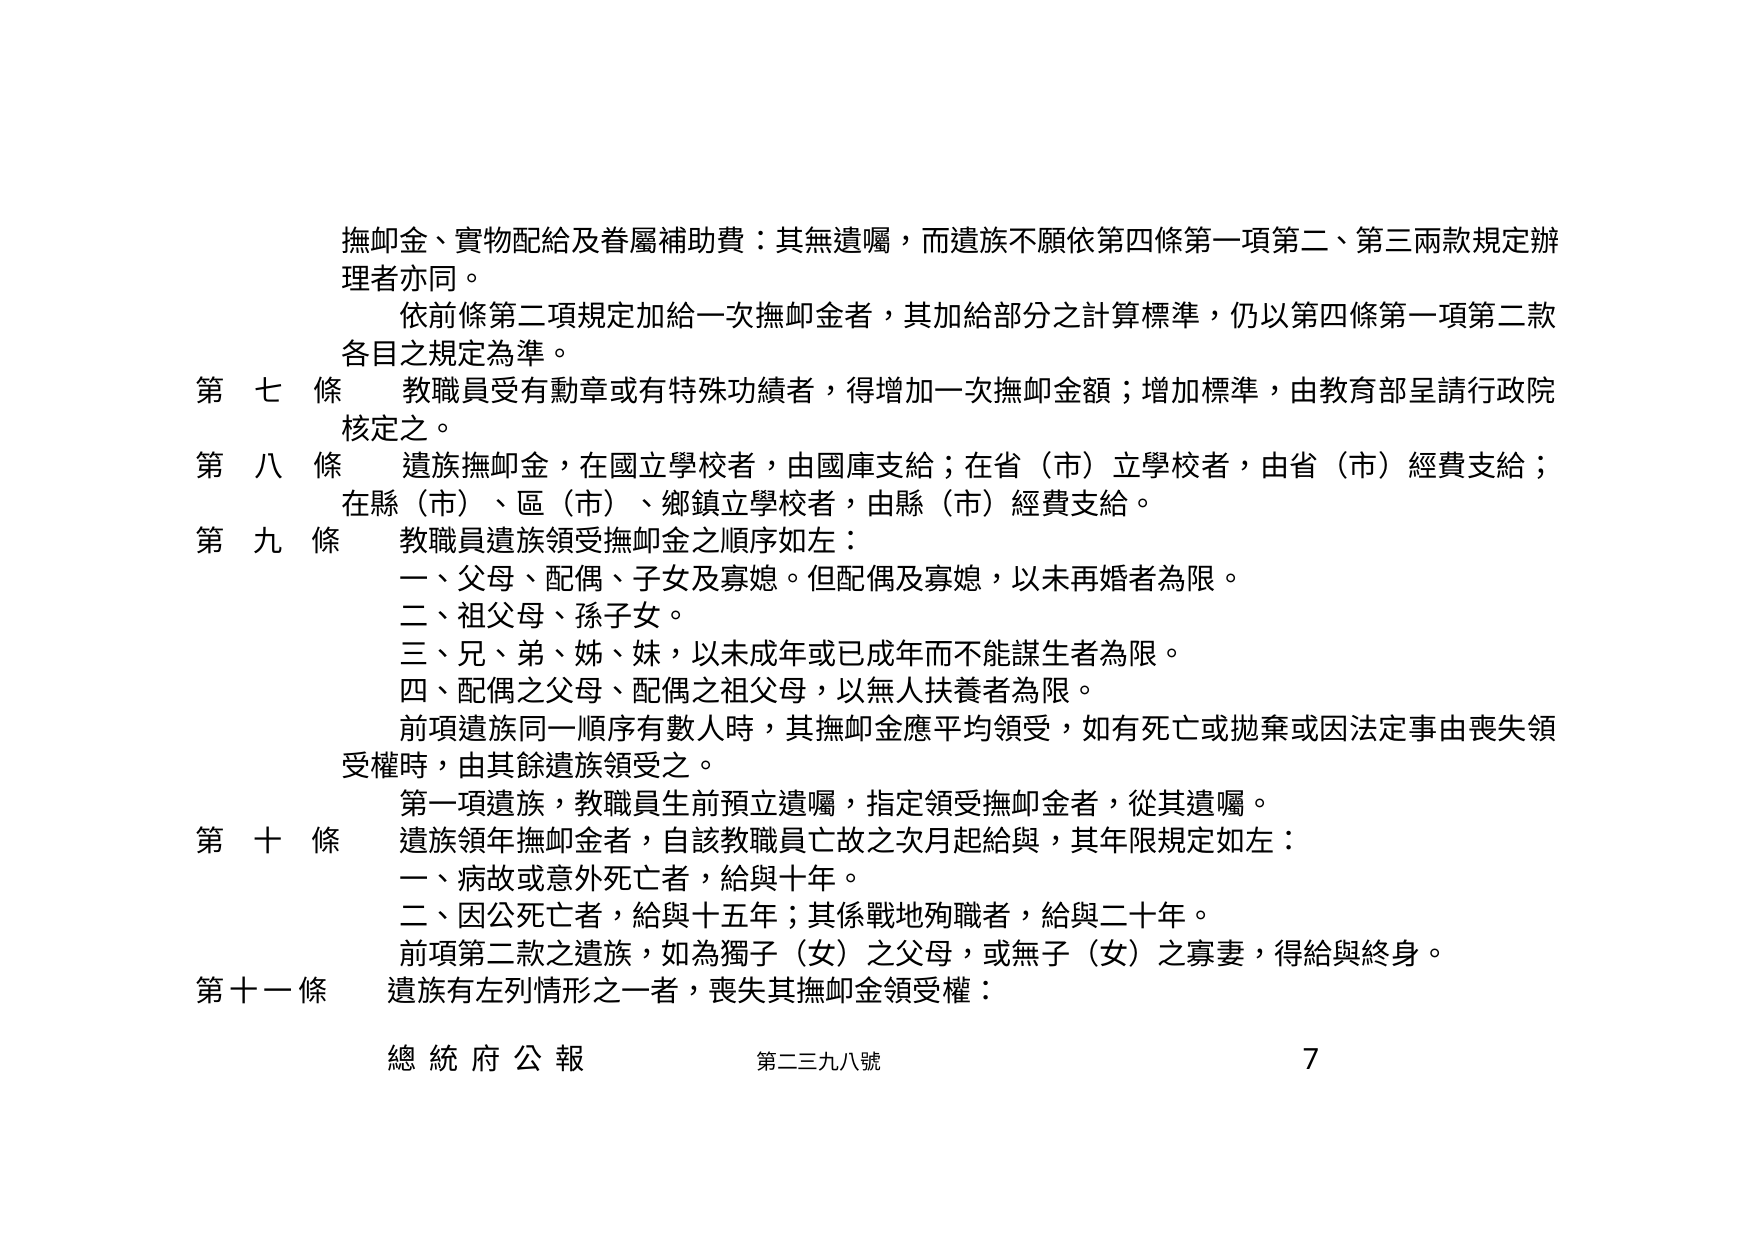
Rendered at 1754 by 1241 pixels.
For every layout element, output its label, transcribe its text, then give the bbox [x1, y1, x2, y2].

text 二、祖父母、孫子女。 [399, 597, 1559, 634]
text 前項第二款之遺族，如為獨子（女）之父母，或無子（女）之寡妻，得給與終身。 [341, 934, 1559, 972]
text 四、配偶之父母、配偶之祖父母，以無人扶養者為限。 [399, 672, 1559, 709]
text 第 七 條 教職員受有勳章或有特殊功績者，得增加一次撫卹金額；增加標準，由教育部呈請行政院核定之。 [195, 372, 1559, 447]
text 撫卹金、實物配給及眷屬補助費：其無遺囑，而遺族不願依第四條第一項第二、第三兩款規定辦理者亦同。 [195, 222, 1559, 297]
text 前項遺族同一順序有數人時，其撫卹金應平均領受，如有死亡或拋棄或因法定事由喪失領受權時，由其餘遺族領受之。 [341, 709, 1559, 784]
text 第一項遺族，教職員生前預立遺囑，指定領受撫卹金者，從其遺囑。 [341, 784, 1559, 822]
text 第十一條 遺族有左列情形之一者，喪失其撫卹金領受權： [195, 972, 1559, 1009]
text 第 九 條 教職員遺族領受撫卹金之順序如左： [195, 522, 1559, 559]
text 第 十 條 遺族領年撫卹金者，自該教職員亡故之次月起給與，其年限規定如左： [195, 822, 1559, 859]
text 二、因公死亡者，給與十五年；其係戰地殉職者，給與二十年。 [399, 897, 1559, 934]
text 一、父母、配偶、子女及寡媳。但配偶及寡媳，以未再婚者為限。 [399, 559, 1559, 597]
text 依前條第二項規定加給一次撫卹金者，其加給部分之計算標準，仍以第四條第一項第二款各目之規定為準。 [341, 297, 1559, 372]
text 三、兄、弟、姊、妹，以未成年或已成年而不能謀生者為限。 [399, 634, 1559, 672]
text 一、病故或意外死亡者，給與十年。 [399, 859, 1559, 897]
text 第 八 條 遺族撫卹金，在國立學校者，由國庫支給；在省（市）立學校者，由省（市）經費支給；在縣（市）、區（市）、鄉鎮立學校者，由縣（市）經費支給。 [195, 447, 1559, 522]
